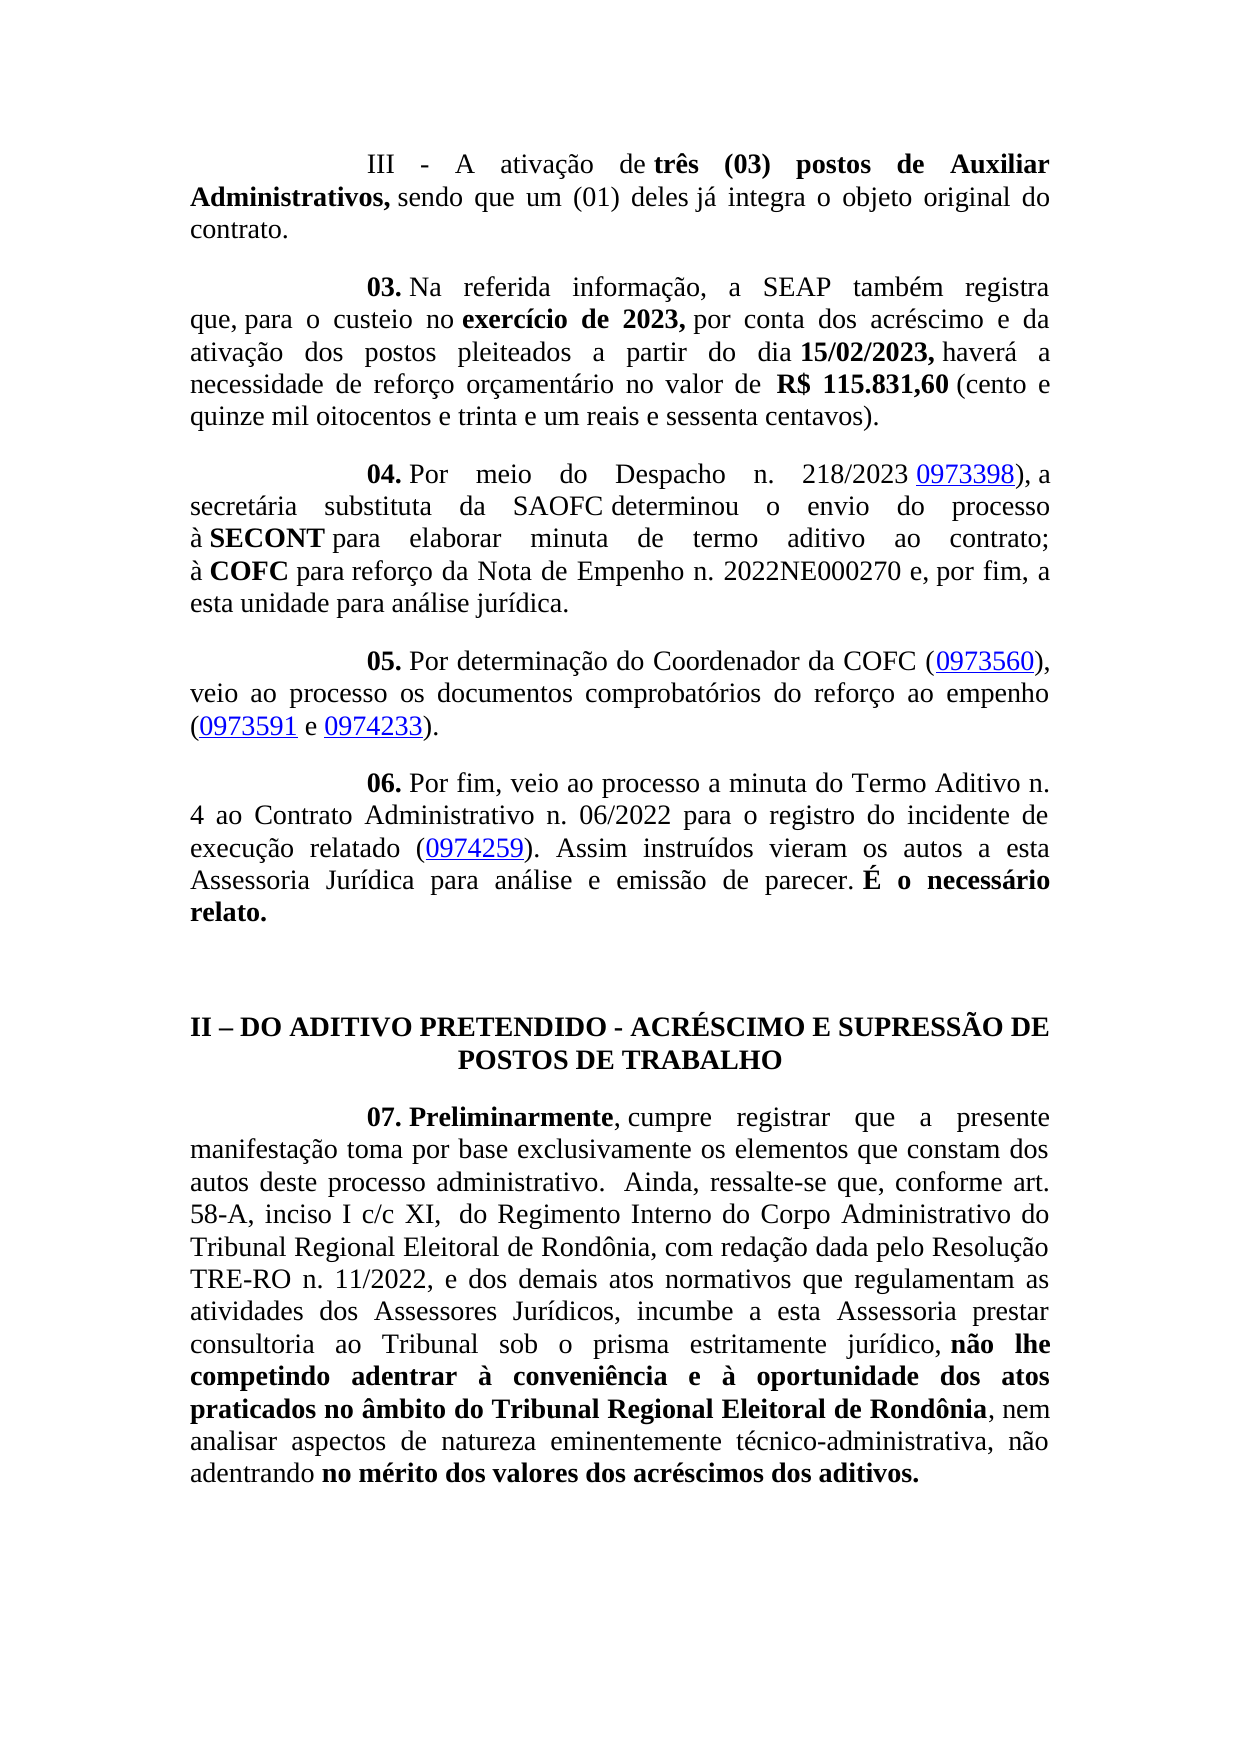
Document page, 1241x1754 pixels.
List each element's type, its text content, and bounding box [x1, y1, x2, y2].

text 03. Na referida informação, a SEAP também registra que, para o custeio no exercício de 2023, por conta dos acréscimo e da ativação dos postos pleiteados a partir do dia 15/02/2023, haverá a necessidade de reforço orçamentário no valor de R$ 115.831,60 (cento e quinze mil oitocentos e trinta e um reais e sessenta centavos). [190, 270, 1051, 432]
text 04. Por meio do Despacho n. 218/2023 0973398), a secretária substituta da SAOFC determinou o envio do processo à SECONT para elaborar minuta de termo aditivo ao contrato; à COFC para reforço da Nota de Empenho n. 2022NE000270 e, por fim, a esta unidade para análise jurídica. [190, 457, 1051, 619]
text II – DO ADITIVO PRETENDIDO - ACRÉSCIMO E SUPRESSÃO DE POSTOS DE TRABALHO [190, 1010, 1051, 1075]
text III - A ativação de três (03) postos de Auxiliar Administrativos, sendo que um (01) deles já integra o objeto original do contrato. [190, 148, 1051, 245]
text 07. Preliminarmente, cumpre registrar que a presente manifestação toma por base exclusivamente os elementos que constam dos autos deste processo administrativo. Ainda, ressalte-se que, conforme art. 58-A, inciso I c/c XI, do Regimento Interno do Corpo Administrativo do Tribunal Regional Eleitoral de Rondônia, com redação dada pelo Resolução TRE-RO n. 11/2022, e dos demais atos normativos que regulamentam as atividades dos Assessores Jurídicos, incumbe a esta Assessoria prestar consultoria ao Tribunal sob o prisma estritamente jurídico, não lhe competindo adentrar à conveniência e à oportunidade dos atos praticados no âmbito do Tribunal Regional Eleitoral de Rondônia, nem analisar aspectos de natureza eminentemente técnico-administrativa, não adentrando no mérito dos valores dos acréscimos dos aditivos. [190, 1100, 1051, 1489]
text 05. Por determinação do Coordenador da COFC (0973560), veio ao processo os documentos comprobatórios do reforço ao empenho (0973591 e 0974233). [190, 644, 1051, 741]
text 06. Por fim, veio ao processo a minuta do Termo Aditivo n. 4 ao Contrato Administrativo n. 06/2022 para o registro do incidente de execução relatado (0974259). Assim instruídos vieram os autos a esta Assessoria Jurídica para análise e emissão de parecer. É o necessário relato. [190, 766, 1051, 928]
